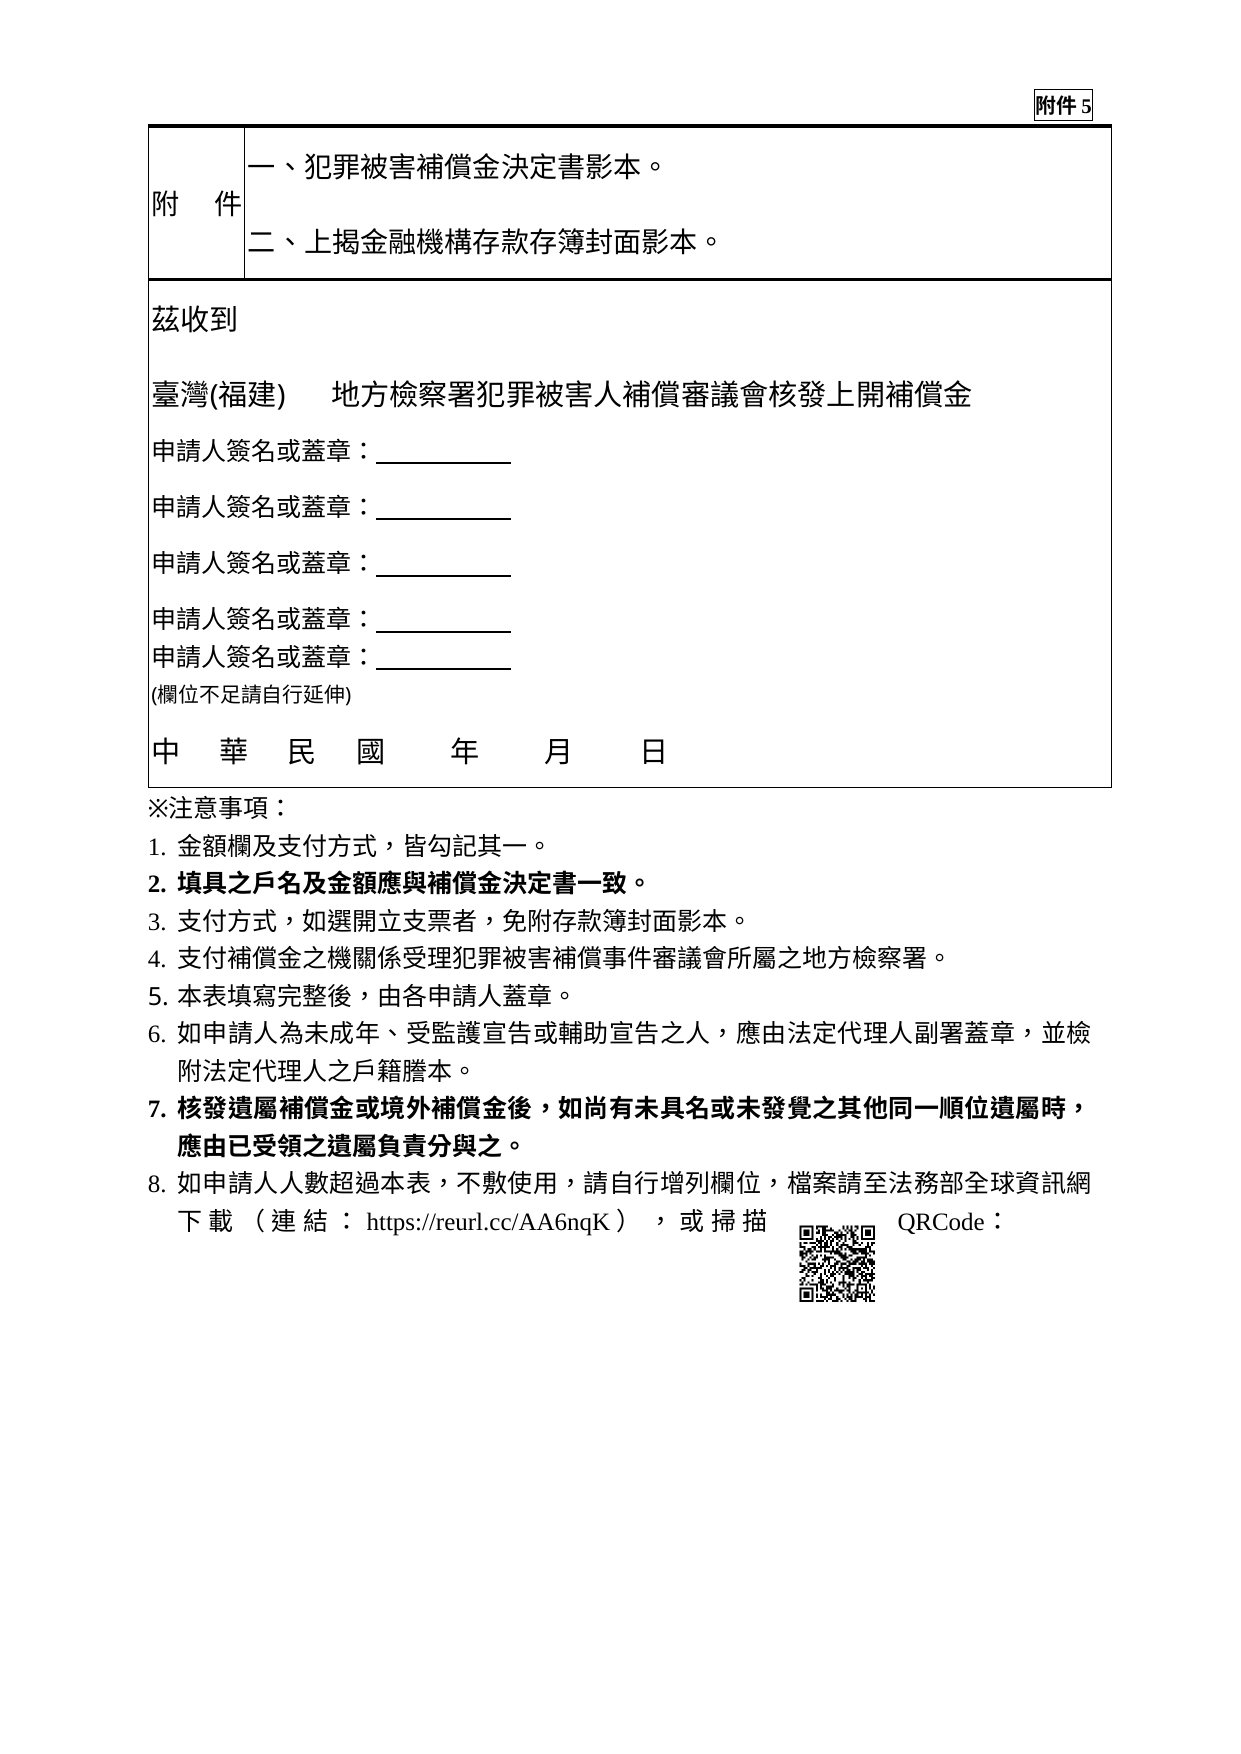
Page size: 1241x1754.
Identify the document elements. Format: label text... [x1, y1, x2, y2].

table_cell 附件 [149, 128, 244, 277]
list 支付補償金之機關係受理犯罪被害補償事件審議會所屬之地方檢察署。 [148, 938, 1092, 975]
list 填具之戶名及金額應與補償金決定書一致。 [148, 863, 1092, 900]
picture [803, 1217, 883, 1310]
list 支付方式，如選開立支票者，免附存款簿封面影本。 [148, 900, 1092, 938]
list 如申請人為未成年、受監護宣告或輔助宣告之人，應由法定代理人副署蓋章，並檢附法定代理人之戶籍謄本。 [148, 1013, 1092, 1088]
text ※注意事項： [148, 788, 1092, 825]
table_cell 茲收到 臺灣(福建) 地方檢察署犯罪被害人補償審議會核發上開補償金 申請人簽名或蓋章： 申請人簽名或蓋章： 申請人簽名或蓋章： 申請人簽名或蓋章： 申請人簽名或蓋章： (欄位不足請自行延伸) 中 華 民 國 年 月 日 [149, 281, 1111, 787]
list 如申請人人數超過本表，不敷使用，請自行增列欄位，檔案請至法務部全球資訊網下載（連結：https://reurl.cc/AA6nqK），或掃描QRCode： [148, 1163, 1092, 1238]
list 本表填寫完整後，由各申請人蓋章。 [148, 975, 1092, 1013]
list 金額欄及支付方式，皆勾記其一。 [148, 825, 1092, 863]
list 核發遺屬補償金或境外補償金後，如尚有未具名或未發覺之其他同一順位遺屬時，應由已受領之遺屬負責分與之。 [148, 1088, 1092, 1163]
table_cell 一、犯罪被害補償金決定書影本。 二、上揭金融機構存款存簿封面影本。 [245, 128, 1111, 277]
